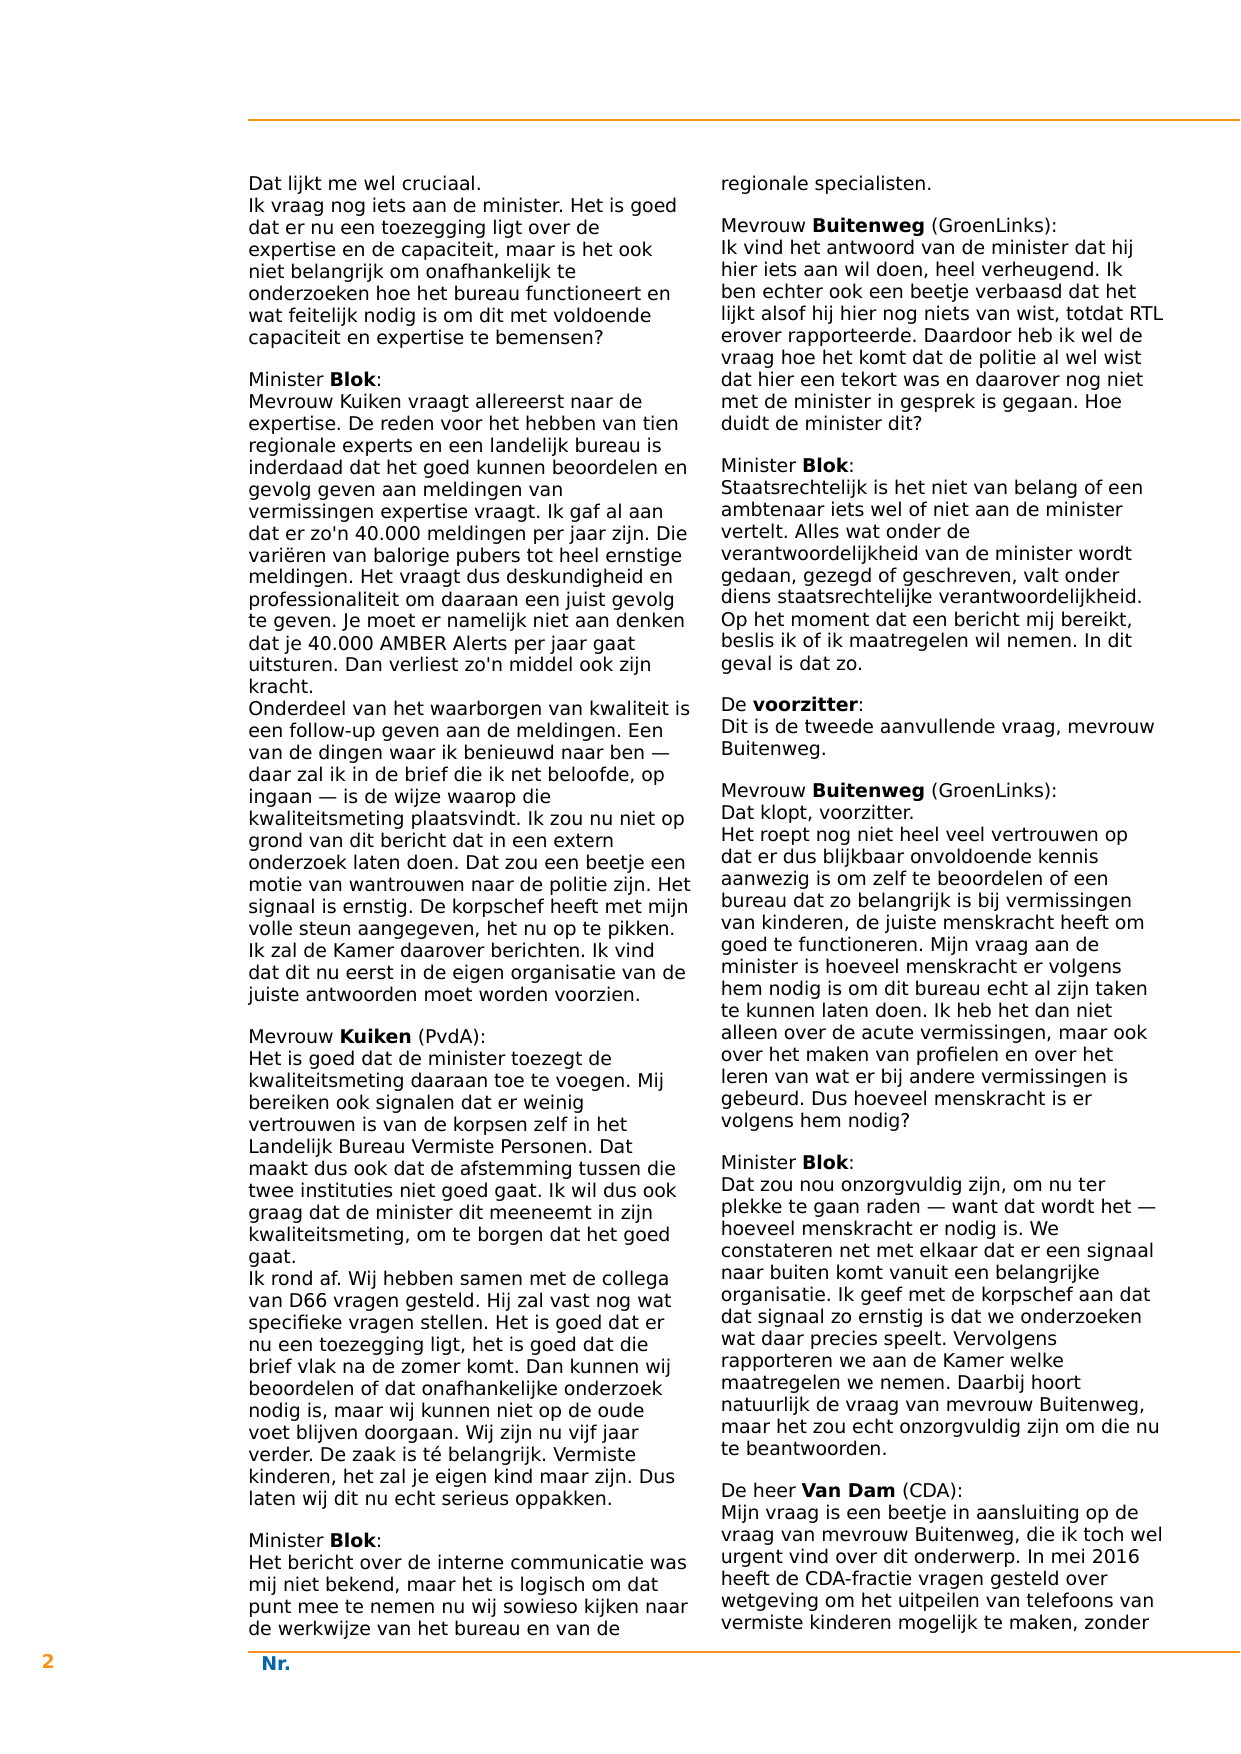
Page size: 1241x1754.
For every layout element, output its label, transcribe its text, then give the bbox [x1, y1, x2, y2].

text Mevrouw Buitenweg (GroenLinks): [721, 215, 1163, 237]
text De voorzitter: [721, 694, 1163, 716]
text Dat klopt, voorzitter. [721, 802, 1163, 824]
text Mijn vraag is een beetje in aansluiting op de vraag van mevrouw Buitenweg, die ik toch wel urgent vind over dit onderwerp. In mei 2016 heeft de CDA-fractie vragen gesteld over wetgeving om het uitpeilen van telefoons van vermiste kinderen mogelijk te maken, zonder [721, 1502, 1163, 1633]
text regionale specialisten. [721, 173, 1163, 195]
text Minister Blok: [721, 454, 1163, 477]
text Ik rond af. Wij hebben samen met de collega van D66 vragen gesteld. Hij zal vast nog wat specifieke vragen stellen. Het is goed dat er nu een toezegging ligt, het is goed dat die brief vlak na de zomer komt. Dan kunnen wij beoordelen of dat onafhankelijke onderzoek nodig is, maar wij kunnen niet op de oude voet blijven doorgaan. Wij zijn nu vijf jaar verder. De zaak is té belangrijk. Vermiste kinderen, het zal je eigen kind maar zijn. Dus laten wij dit nu echt serieus oppakken. [248, 1268, 691, 1509]
text Het roept nog niet heel veel vertrouwen op dat er dus blijkbaar onvoldoende kennis aanwezig is om zelf te beoordelen of een bureau dat zo belangrijk is bij vermissingen van kinderen, de juiste menskracht heeft om goed te functioneren. Mijn vraag aan de minister is hoeveel menskracht er volgens hem nodig is om dit bureau echt al zijn taken te kunnen laten doen. Ik heb het dan niet alleen over de acute vermissingen, maar ook over het maken van profielen en over het leren van wat er bij andere vermissingen is gebeurd. Dus hoeveel menskracht is er volgens hem nodig? [721, 824, 1163, 1132]
text Staatsrechtelijk is het niet van belang of een ambtenaar iets wel of niet aan de minister vertelt. Alles wat onder de verantwoordelijkheid van de minister wordt gedaan, gezegd of geschreven, valt onder diens staatsrechtelijke verantwoordelijkheid. Op het moment dat een bericht mij bereikt, beslis ik of ik maatregelen wil nemen. In dit geval is dat zo. [721, 477, 1163, 674]
text Mevrouw Buitenweg (GroenLinks): [721, 780, 1163, 802]
text Minister Blok: [248, 1529, 691, 1552]
text Het is goed dat de minister toezegt de kwaliteitsmeting daaraan toe te voegen. Mij bereiken ook signalen dat er weinig vertrouwen is van de korpsen zelf in het Landelijk Bureau Vermiste Personen. Dat maakt dus ook dat de afstemming tussen die twee instituties niet goed gaat. Ik wil dus ook graag dat de minister dit meeneemt in zijn kwaliteitsmeting, om te borgen dat het goed gaat. [248, 1048, 691, 1268]
text Minister Blok: [721, 1152, 1163, 1174]
text Ik vind het antwoord van de minister dat hij hier iets aan wil doen, heel verheugend. Ik ben echter ook een beetje verbaasd dat het lijkt alsof hij hier nog niets van wist, totdat RTL erover rapporteerde. Daardoor heb ik wel de vraag hoe het komt dat de politie al wel wist dat hier een tekort was en daarover nog niet met de minister in gesprek is gegaan. Hoe duidt de minister dit? [721, 237, 1163, 434]
text De heer Van Dam (CDA): [721, 1480, 1163, 1502]
text Onderdeel van het waarborgen van kwaliteit is een follow-up geven aan de meldingen. Een van de dingen waar ik benieuwd naar ben — daar zal ik in de brief die ik net beloofde, op ingaan — is de wijze waarop die kwaliteitsmeting plaatsvindt. Ik zou nu niet op grond van dit bericht dat in een extern onderzoek laten doen. Dat zou een beetje een motie van wantrouwen naar de politie zijn. Het signaal is ernstig. De korpschef heeft met mijn volle steun aangegeven, het nu op te pikken. Ik zal de Kamer daarover berichten. Ik vind dat dit nu eerst in de eigen organisatie van de juiste antwoorden moet worden voorzien. [248, 698, 691, 1006]
text Ik vraag nog iets aan de minister. Het is goed dat er nu een toezegging ligt over de expertise en de capaciteit, maar is het ook niet belangrijk om onafhankelijk te onderzoeken hoe het bureau functioneert en wat feitelijk nodig is om dit met voldoende capaciteit en expertise te bemensen? [248, 195, 691, 349]
text Minister Blok: [248, 369, 691, 391]
text Het bericht over de interne communicatie was mij niet bekend, maar het is logisch om dat punt mee te nemen nu wij sowieso kijken naar de werkwijze van het bureau en van de [248, 1552, 691, 1639]
text Mevrouw Kuiken (PvdA): [248, 1026, 691, 1048]
text Mevrouw Kuiken vraagt allereerst naar de expertise. De reden voor het hebben van tien regionale experts en een landelijk bureau is inderdaad dat het goed kunnen beoordelen en gevolg geven aan meldingen van vermissingen expertise vraagt. Ik gaf al aan dat er zo'n 40.000 meldingen per jaar zijn. Die variëren van balorige pubers tot heel ernstige meldingen. Het vraagt dus deskundigheid en professionaliteit om daaraan een juist gevolg te geven. Je moet er namelijk niet aan denken dat je 40.000 AMBER Alerts per jaar gaat uitsturen. Dan verliest zo'n middel ook zijn kracht. [248, 391, 691, 698]
text Dat zou nou onzorgvuldig zijn, om nu ter plekke te gaan raden — want dat wordt het — hoeveel menskracht er nodig is. We constateren net met elkaar dat er een signaal naar buiten komt vanuit een belangrijke organisatie. Ik geef met de korpschef aan dat dat signaal zo ernstig is dat we onderzoeken wat daar precies speelt. Vervolgens rapporteren we aan de Kamer welke maatregelen we nemen. Daarbij hoort natuurlijk de vraag van mevrouw Buitenweg, maar het zou echt onzorgvuldig zijn om die nu te beantwoorden. [721, 1174, 1163, 1460]
text Dat lijkt me wel cruciaal. [248, 173, 691, 195]
text Dit is de tweede aanvullende vraag, mevrouw Buitenweg. [721, 716, 1163, 760]
